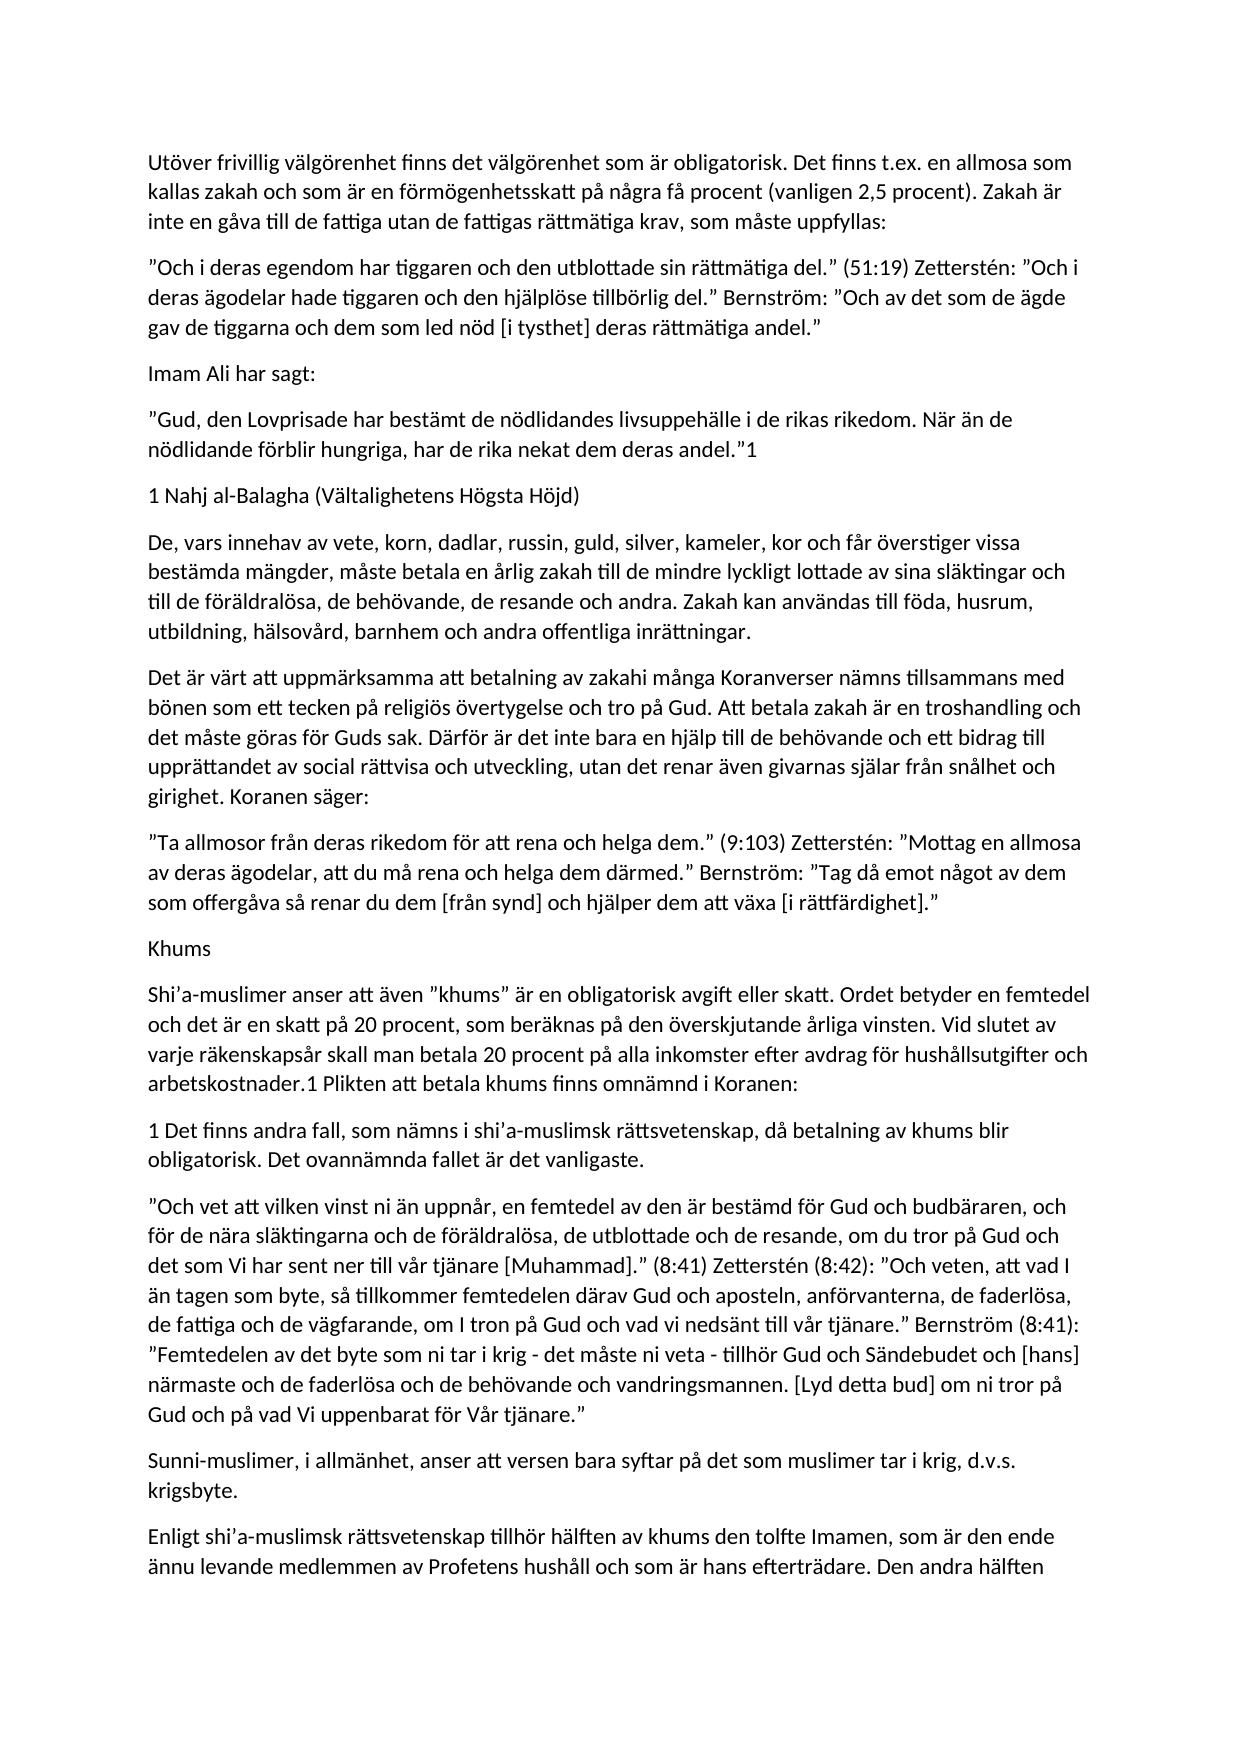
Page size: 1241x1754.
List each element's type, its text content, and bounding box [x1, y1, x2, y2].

text Imam Ali har sagt: [148, 359, 1093, 387]
text De, vars innehav av vete, korn, dadlar, russin, guld, silver, kameler, kor och får överstiger vissa bestämda mängder, måste betala en årlig zakah till de mindre lyckligt lottade av sina släktingar och till de föräldralösa, de behövande, de resande och andra. Zakah kan användas till föda, husrum, utbildning, hälsovård, barnhem och andra offentliga inrättningar. [148, 528, 1093, 645]
text Shi’a-muslimer anser att även ”khums” är en obligatorisk avgift eller skatt. Ordet betyder en femtedel och det är en skatt på 20 procent, som beräknas på den överskjutande årliga vinsten. Vid slutet av varje räkenskapsår skall man betala 20 procent på alla inkomster efter avdrag för hushållsutgifter och arbetskostnader.1 Plikten att betala khums finns omnämnd i Koranen: [148, 980, 1093, 1097]
text Enligt shi’a-muslimsk rättsvetenskap tillhör hälften av khums den tolfte Imamen, som är den ende ännu levande medlemmen av Profetens hushåll och som är hans efterträdare. Den andra hälften [148, 1522, 1093, 1580]
text Khums [148, 934, 1093, 962]
text Sunni-muslimer, i allmänhet, anser att versen bara syftar på det som muslimer tar i krig, d.v.s. krigsbyte. [148, 1446, 1093, 1504]
text ”Gud, den Lovprisade har bestämt de nödlidandes livsuppehälle i de rikas rikedom. När än de nödlidande förblir hungriga, har de rika nekat dem deras andel.”1 [148, 405, 1093, 463]
text 1 Det finns andra fall, som nämns i shi’a-muslimsk rättsvetenskap, då betalning av khums blir obligatorisk. Det ovannämnda fallet är det vanligaste. [148, 1116, 1093, 1173]
text Det är värt att uppmärksamma att betalning av zakahi många Koranverser nämns tillsammans med bönen som ett tecken på religiös övertygelse och tro på Gud. Att betala zakah är en troshandling och det måste göras för Guds sak. Därför är det inte bara en hjälp till de behövande och ett bidrag till upprättandet av social rättvisa och utveckling, utan det renar även givarnas själar från snålhet och girighet. Koranen säger: [148, 663, 1093, 810]
text Utöver frivillig välgörenhet finns det välgörenhet som är obligatorisk. Det finns t.ex. en allmosa som kallas zakah och som är en förmögenhetsskatt på några få procent (vanligen 2,5 procent). Zakah är inte en gåva till de fattiga utan de fattigas rättmätiga krav, som måste uppfyllas: [148, 148, 1093, 235]
text ”Ta allmosor från deras rikedom för att rena och helga dem.” (9:103) Zetterstén: ”Mottag en allmosa av deras ägodelar, att du må rena och helga dem därmed.” Bernström: ”Tag då emot något av dem som offergåva så renar du dem [från synd] och hjälper dem att växa [i rättfärdighet].” [148, 828, 1093, 916]
text ”Och vet att vilken vinst ni än uppnår, en femtedel av den är bestämd för Gud och budbäraren, och för de nära släktingarna och de föräldralösa, de utblottade och de resande, om du tror på Gud och det som Vi har sent ner till vår tjänare [Muhammad].” (8:41) Zetterstén (8:42): ”Och veten, att vad I än tagen som byte, så tillkommer femtedelen därav Gud och aposteln, anförvanterna, de faderlösa, de fattiga och de vägfarande, om I tron på Gud och vad vi nedsänt till vår tjänare.” Bernström (8:41): ”Femtedelen av det byte som ni tar i krig - det måste ni veta - tillhör Gud och Sändebudet och [hans] närmaste och de faderlösa och de behövande och vandringsmannen. [Lyd detta bud] om ni tror på Gud och på vad Vi uppenbarat för Vår tjänare.” [148, 1192, 1093, 1428]
text ”Och i deras egendom har tiggaren och den utblottade sin rättmätiga del.” (51:19) Zetterstén: ”Och i deras ägodelar hade tiggaren och den hjälplöse tillbörlig del.” Bernström: ”Och av det som de ägde gav de tiggarna och dem som led nöd [i tysthet] deras rättmätiga andel.” [148, 253, 1093, 341]
text 1 Nahj al-Balagha (Vältalighetens Högsta Höjd) [148, 481, 1093, 509]
